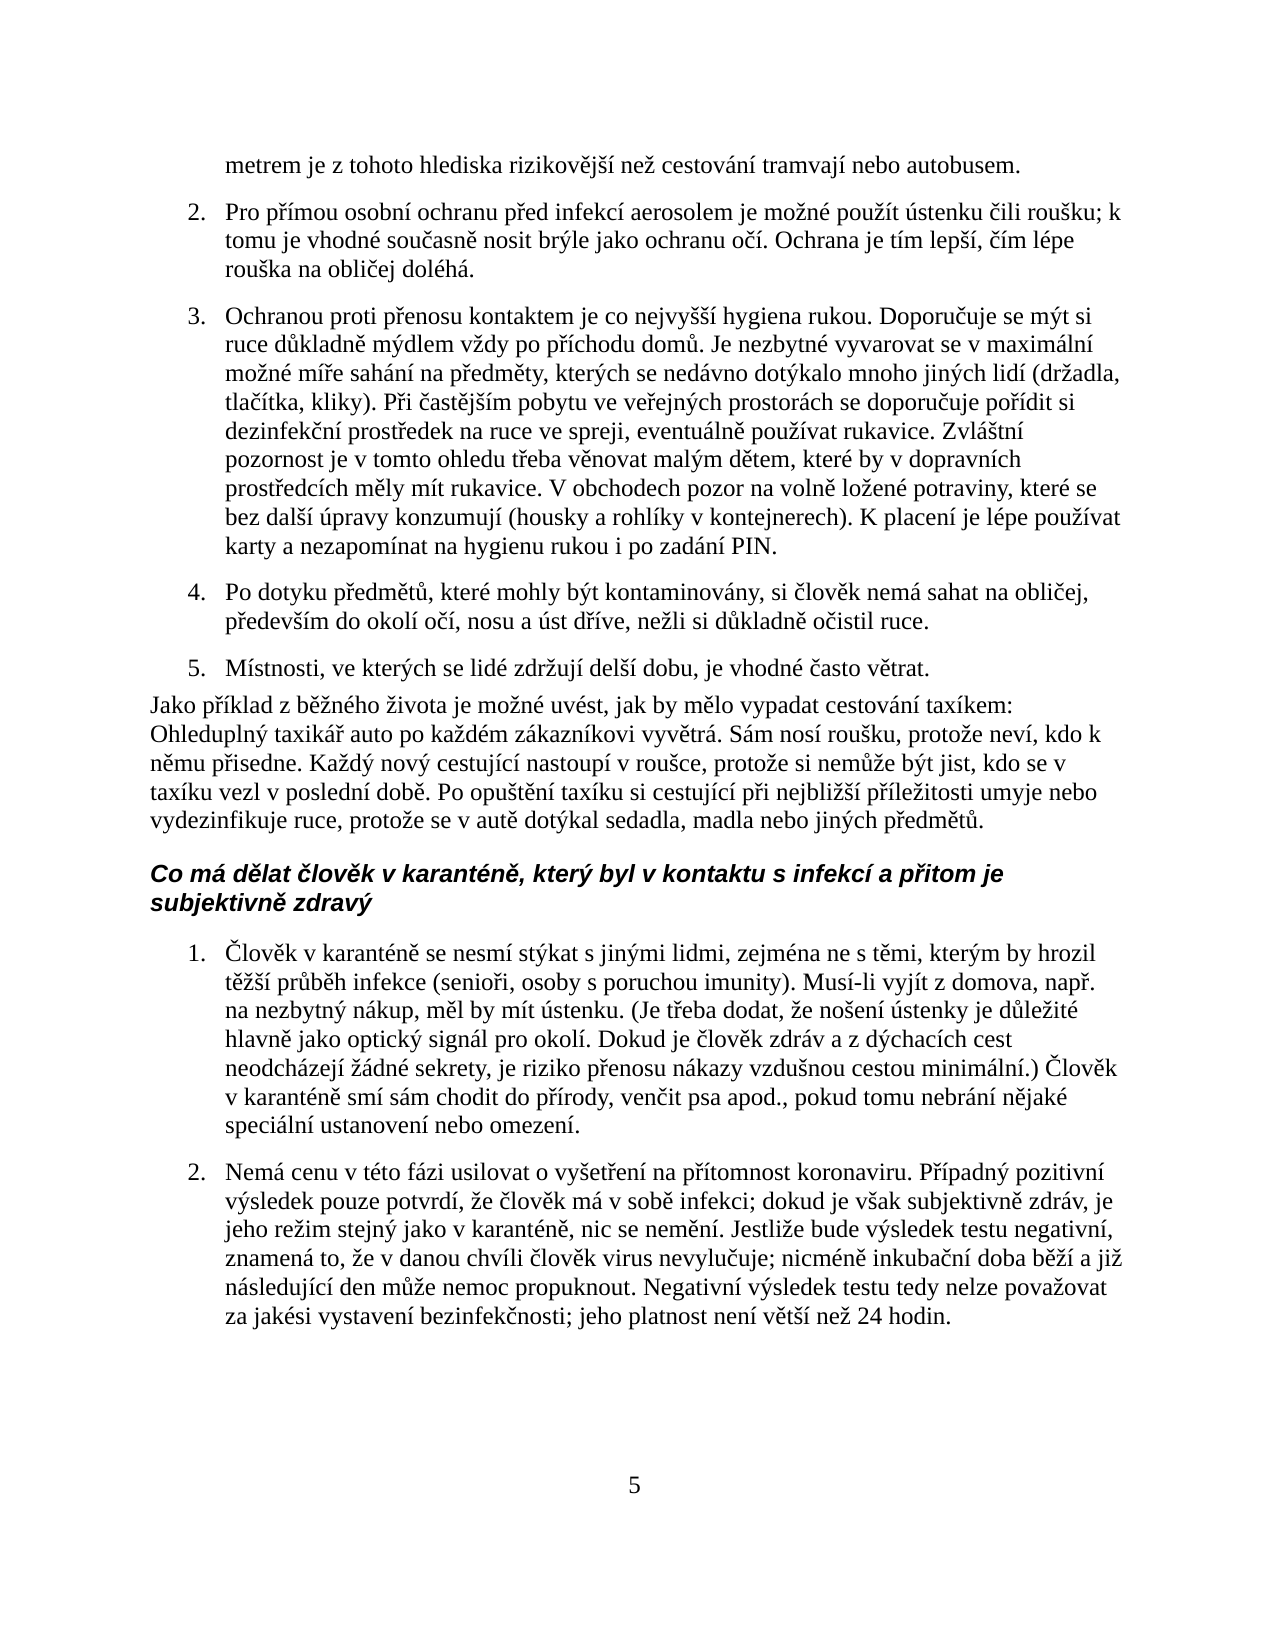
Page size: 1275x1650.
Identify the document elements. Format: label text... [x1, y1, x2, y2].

list Místnosti, ve kterých se lidé zdržují delší dobu, je vhodné často větrat. [187, 653, 1125, 682]
list Po dotyku předmětů, které mohly být kontaminovány, si člověk nemá sahat na obličej, především do okolí očí, nosu a úst dříve, nežli si důkladně očistil ruce. [187, 577, 1125, 635]
list Nemá cenu v této fázi usilovat o vyšetření na přítomnost koronaviru. Případný pozitivní výsledek pouze potvrdí, že člověk má v sobě infekci; dokud je však subjektivně zdráv, je jeho režim stejný jako v karanténě, nic se nemění. Jestliže bude výsledek testu negativní, znamená to, že v danou chvíli člověk virus nevylučuje; nicméně inkubační doba běží a již následující den může nemoc propuknout. Negativní výsledek testu tedy nelze považovat za jakési vystavení bezinfekčnosti; jeho platnost není větší než 24 hodin. [187, 1157, 1125, 1329]
list Ochranou proti přenosu kontaktem je co nejvyšší hygiena rukou. Doporučuje se mýt si ruce důkladně mýdlem vždy po příchodu domů. Je nezbytné vyvarovat se v maximální možné míře sahání na předměty, kterých se nedávno dotýkalo mnoho jiných lidí (držadla, tlačítka, kliky). Při častějším pobytu ve veřejných prostorách se doporučuje pořídit si dezinfekční prostředek na ruce ve spreji, eventuálně používat rukavice. Zvláštní pozornost je v tomto ohledu třeba věnovat malým dětem, které by v dopravních prostředcích měly mít rukavice. V obchodech pozor na volně ložené potraviny, které se bez další úpravy konzumují (housky a rohlíky v kontejnerech). K placení je lépe používat karty a nezapomínat na hygienu rukou i po zadání PIN. [187, 301, 1125, 559]
list metrem je z tohoto hlediska rizikovější než cestování tramvají nebo autobusem. [187, 150, 1125, 179]
subtitle Co má dělat člověk v karanténě, který byl v kontaktu s infekcí a přitom je subjektivně zdravý [150, 859, 1125, 916]
list Pro přímou osobní ochranu před infekcí aerosolem je možné použít ústenku čili roušku; k tomu je vhodné současně nosit brýle jako ochranu očí. Ochrana je tím lepší, čím lépe rouška na obličej doléhá. [187, 197, 1125, 283]
list Člověk v karanténě se nesmí stýkat s jinými lidmi, zejména ne s těmi, kterým by hrozil těžší průběh infekce (senioři, osoby s poruchou imunity). Musí-li vyjít z domova, např. na nezbytný nákup, měl by mít ústenku. (Je třeba dodat, že nošení ústenky je důležité hlavně jako optický signál pro okolí. Dokud je člověk zdráv a z dýchacích cest neodcházejí žádné sekrety, je riziko přenosu nákazy vzdušnou cestou minimální.) Člověk v karanténě smí sám chodit do přírody, venčit psa apod., pokud tomu nebrání nějaké speciální ustanovení nebo omezení. [187, 938, 1125, 1139]
text Jako příklad z běžného života je možné uvést, jak by mělo vypadat cestování taxíkem: Ohleduplný taxikář auto po každém zákazníkovi vyvětrá. Sám nosí roušku, protože neví, kdo k němu přisedne. Každý nový cestující nastoupí v roušce, protože si nemůže být jist, kdo se v taxíku vezl v poslední době. Po opuštění taxíku si cestující při nejbližší příležitosti umyje nebo vydezinfikuje ruce, protože se v autě dotýkal sedadla, madla nebo jiných předmětů. [150, 691, 1125, 834]
